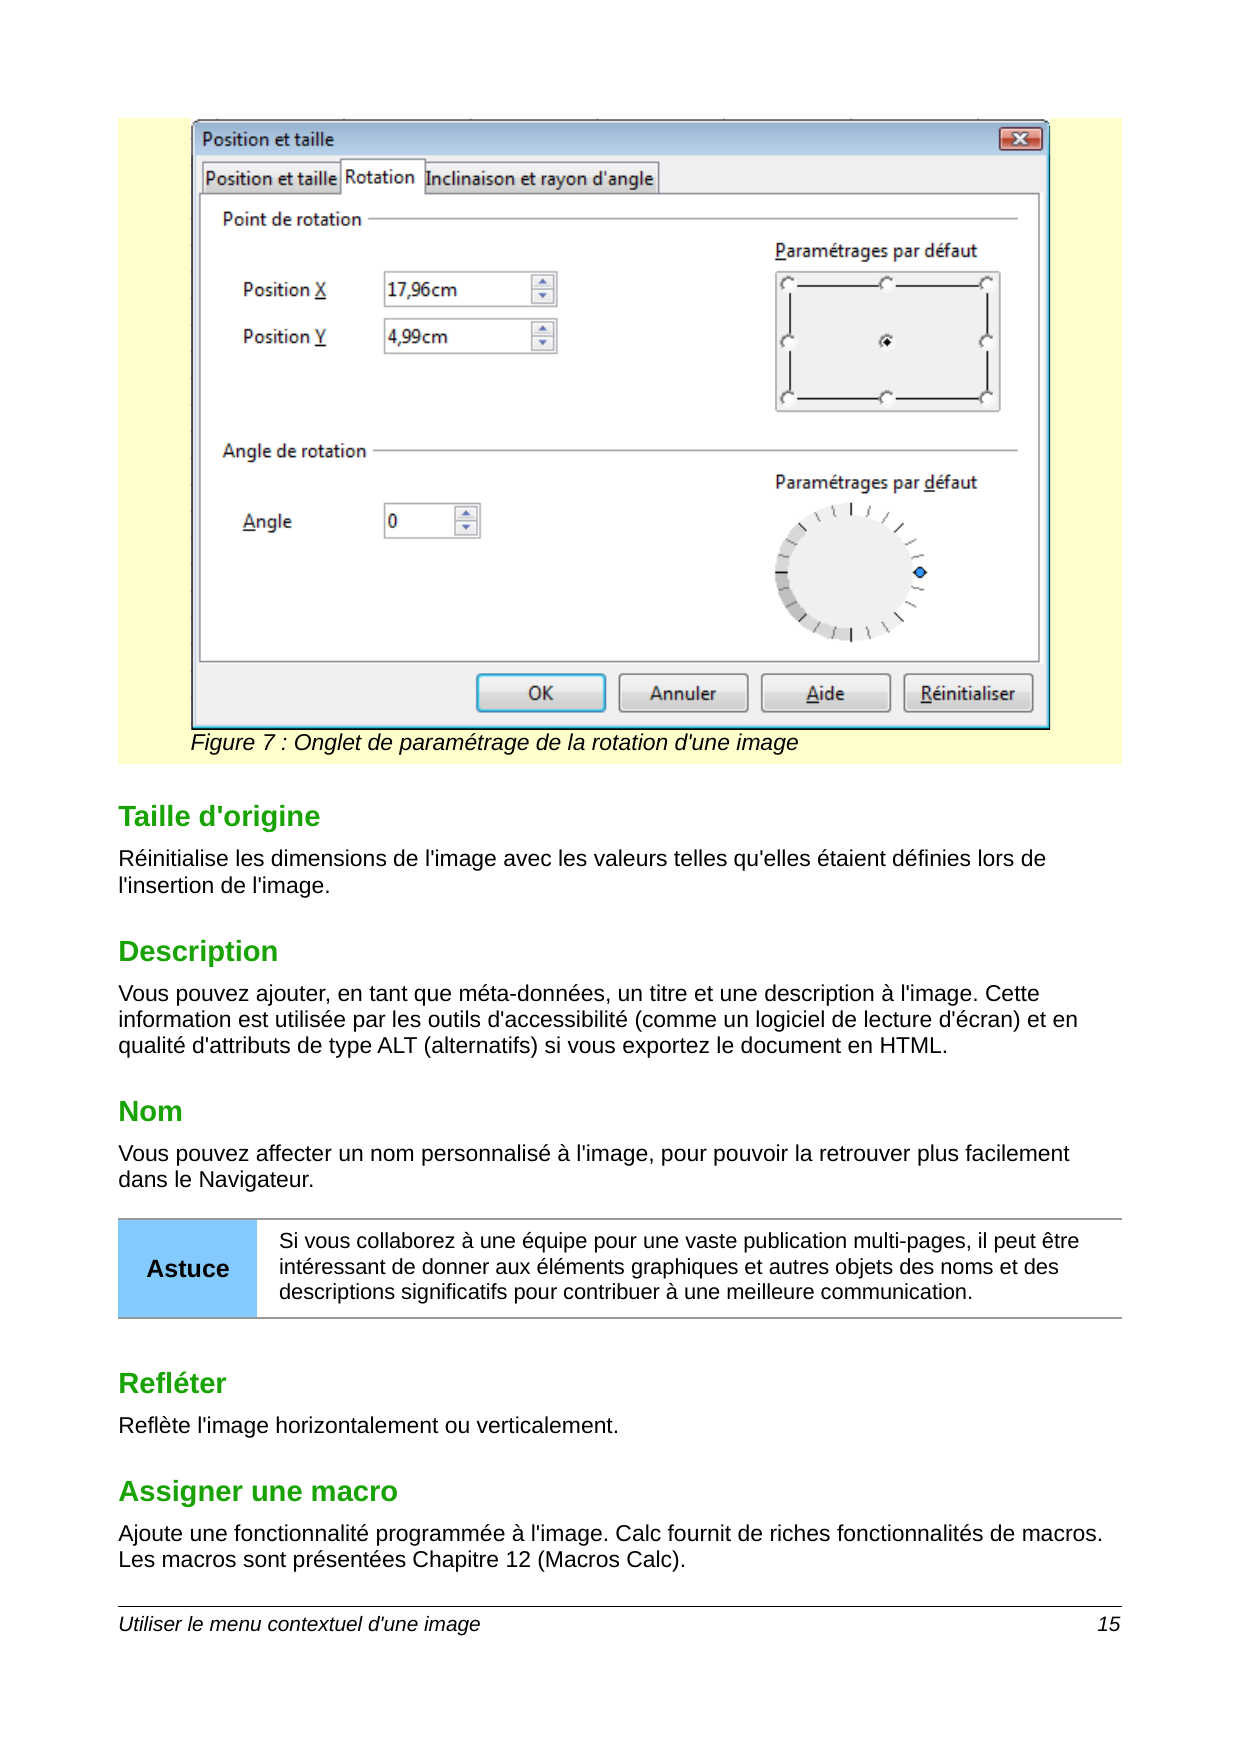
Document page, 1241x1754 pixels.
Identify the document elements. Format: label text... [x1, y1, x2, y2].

table_header Si vous collaborez à une équipe pour une vaste publication multi-pages, il peut être intéressant de donner aux éléments graphiques et autres objets des noms et des descriptions significatifs pour contribuer à une meilleure communication. [258, 1220, 1122, 1317]
text Ajoute une fonctionnalité programmée à l'image. Calc fournit de riches fonctionnalités de macros. Les macros sont présentées Chapitre 12 (Macros Calc). [118, 1520, 1122, 1573]
subtitle Assigner une macro [118, 1474, 1122, 1507]
subtitle Description [118, 933, 1122, 967]
subtitle Taille d'origine [118, 799, 1122, 833]
text Vous pouvez affecter un nom personnalisé à l'image, pour pouvoir la retrouver plus facilement dans le Navigateur. [118, 1140, 1122, 1193]
subtitle Nom [118, 1094, 1122, 1128]
picture [190, 118, 1050, 730]
text Vous pouvez ajouter, en tant que méta-données, un titre et une description à l'image. Cette information est utilisée par les outils d'accessibilité (comme un logiciel de lecture d'écran) et en qualité d'attributs de type ALT (alternatifs) si vous exportez le document en HTML. [118, 979, 1122, 1058]
subtitle Refléter [118, 1366, 1122, 1400]
text Figure 7 : Onglet de paramétrage de la rotation d'une image [190, 730, 1050, 756]
text Reflète l'image horizontalement ou verticalement. [118, 1412, 1122, 1438]
table_header Astuce [118, 1220, 257, 1317]
text Réinitialise les dimensions de l'image avec les valeurs telles qu'elles étaient définies lors de l'insertion de l'image. [118, 845, 1122, 898]
